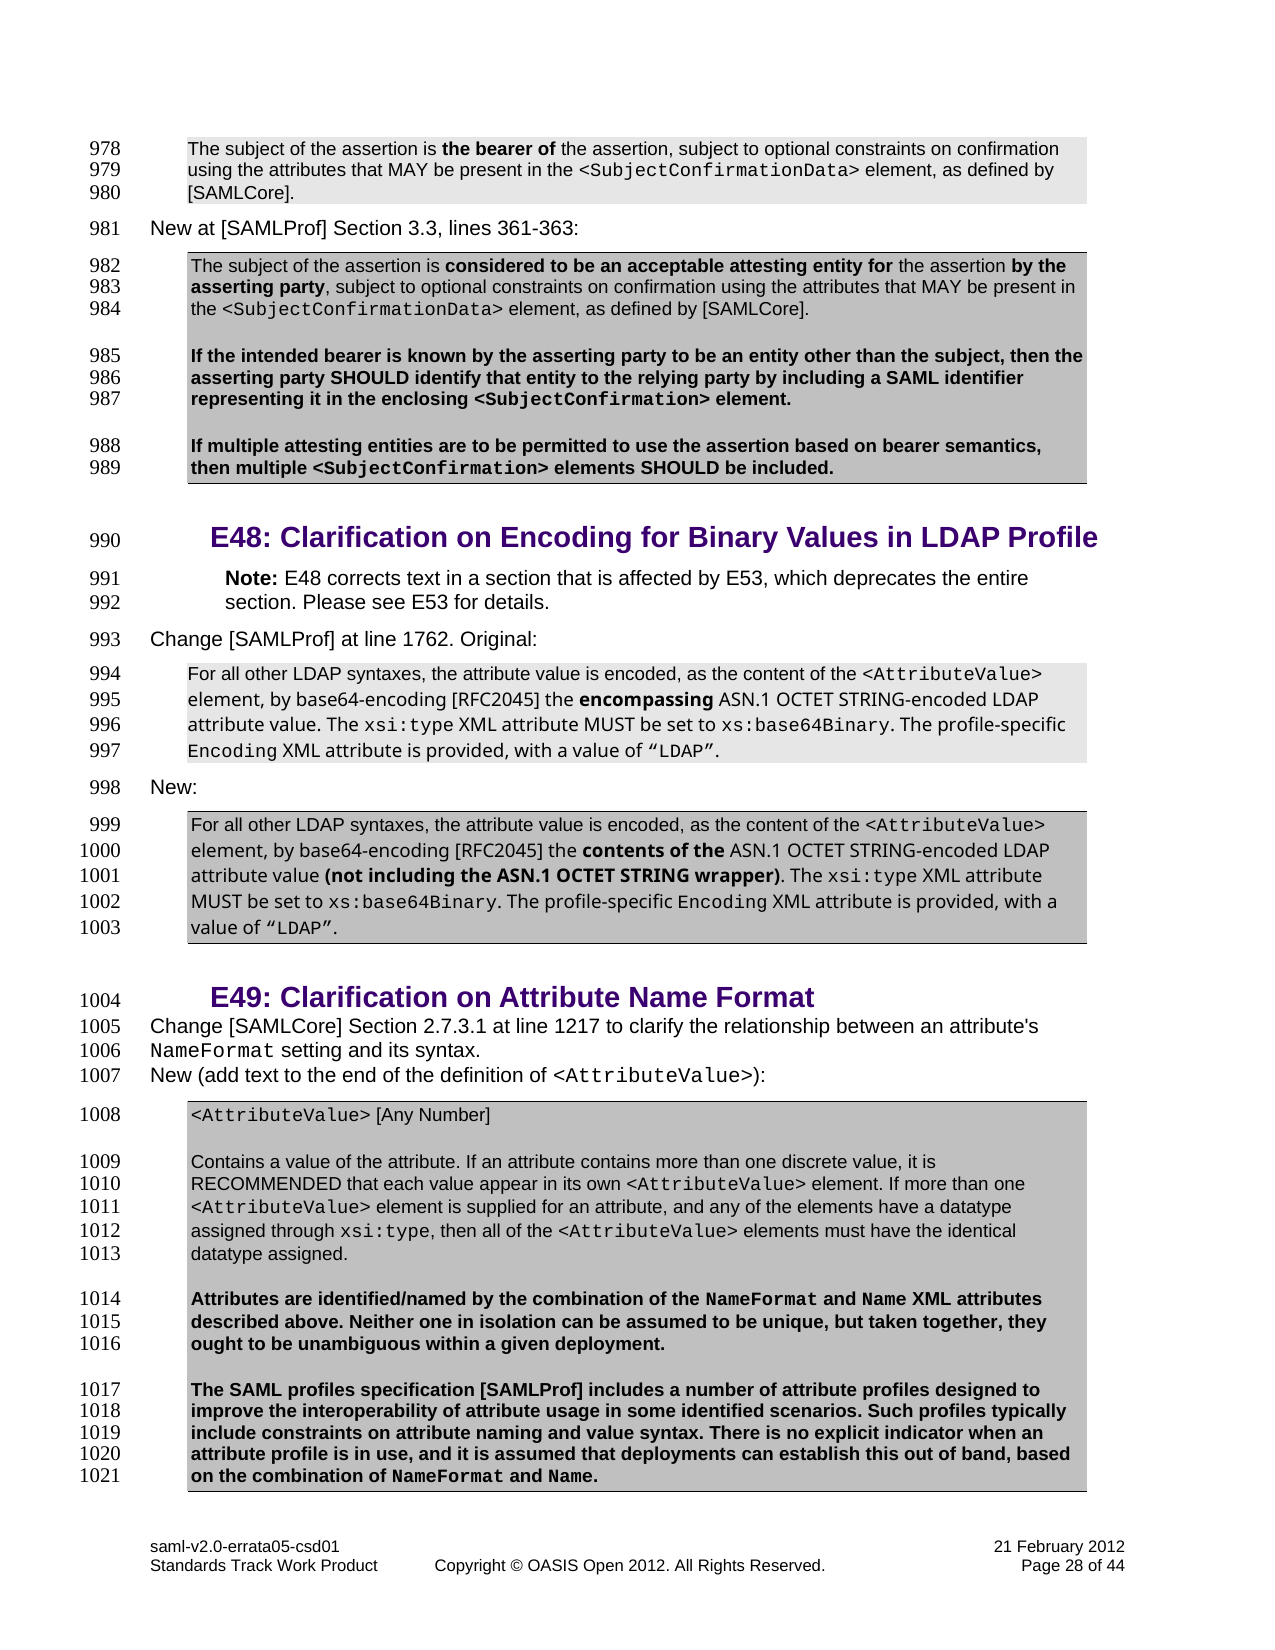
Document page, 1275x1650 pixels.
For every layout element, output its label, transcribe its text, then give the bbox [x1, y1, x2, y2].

text Attributes are identified/named by the combination of the NameFormat and Name XML attributes described above. Neither one in isolation can be assumed to be unique, but taken together, they ought to be unambiguous within a given deployment. [187, 1285, 1087, 1354]
text If the intended bearer is known by the asserting party to be an entity other than the subject, then the asserting party SHOULD identify that entity to the relying party by including a SAML identifier representing it in the enclosing <SubjectConfirmation> element. [187, 342, 1087, 411]
text For all other LDAP syntaxes, the attribute value is encoded, as the content of the <AttributeValue> element, by base64-encoding [RFC2045] the encompassing ASN.1 OCTET STRING-encoded LDAP attribute value. The xsi:type XML attribute MUST be set to xs:base64Binary. The profile-specific Encoding XML attribute is provided, with a value of “LDAP”. [187, 663, 1087, 763]
text New: [150, 775, 1125, 799]
text Change [SAMLCore] Section 2.7.3.1 at line 1217 to clarify the relationship between an attribute's NameFormat setting and its syntax. [150, 1013, 1125, 1063]
text Note: E48 corrects text in a section that is affected by E53, which deprecates the entire section. Please see E53 for details. [225, 566, 1050, 614]
text If multiple attesting entities are to be permitted to use the assertion based on bearer semantics, then multiple <SubjectConfirmation> elements SHOULD be included. [187, 432, 1087, 483]
text Change [SAMLProf] at line 1762. Original: [150, 627, 1125, 651]
text New (add text to the end of the definition of <AttributeValue>): [150, 1063, 1125, 1089]
text For all other LDAP syntaxes, the attribute value is encoded, as the content of the <AttributeValue> element, by base64-encoding [RFC2045] the contents of the ASN.1 OCTET STRING-encoded LDAP attribute value (not including the ASN.1 OCTET STRING wrapper). The xsi:type XML attribute MUST be set to xs:base64Binary. The profile-specific Encoding XML attribute is provided, with a value of “LDAP”. [187, 812, 1087, 943]
subtitle E49: Clarification on Attribute Name Format [150, 980, 1125, 1013]
text <AttributeValue> [Any Number] [187, 1102, 1087, 1127]
text The subject of the assertion is the bearer of the assertion, subject to optional constraints on confirmation using the attributes that MAY be present in the <SubjectConfirmationData> element, as defined by [SAMLCore]. [187, 137, 1087, 204]
subtitle E48: Clarification on Encoding for Binary Values in LDAP Profile [150, 520, 1125, 554]
text New at [SAMLProf] Section 3.3, lines 361-363: [150, 216, 1125, 239]
text Contains a value of the attribute. If an attribute contains more than one discrete value, it is RECOMMENDED that each value appear in its own <AttributeValue> element. If more than one <AttributeValue> element is supplied for an attribute, and any of the elements have a datatype assigned through xsi:type, then all of the <AttributeValue> elements must have the identical datatype assigned. [187, 1148, 1087, 1264]
text The SAML profiles specification [SAMLProf] includes a number of attribute profiles designed to improve the interoperability of attribute usage in some identified scenarios. Such profiles typically include constraints on attribute naming and value syntax. There is no explicit indicator when an attribute profile is in use, and it is assumed that deployments can establish this out of band, based on the combination of NameFormat and Name. [187, 1375, 1087, 1491]
text The subject of the assertion is considered to be an acceptable attesting entity for the assertion by the asserting party, subject to optional constraints on confirmation using the attributes that MAY be present in the <SubjectConfirmationData> element, as defined by [SAMLCore]. [187, 253, 1087, 321]
